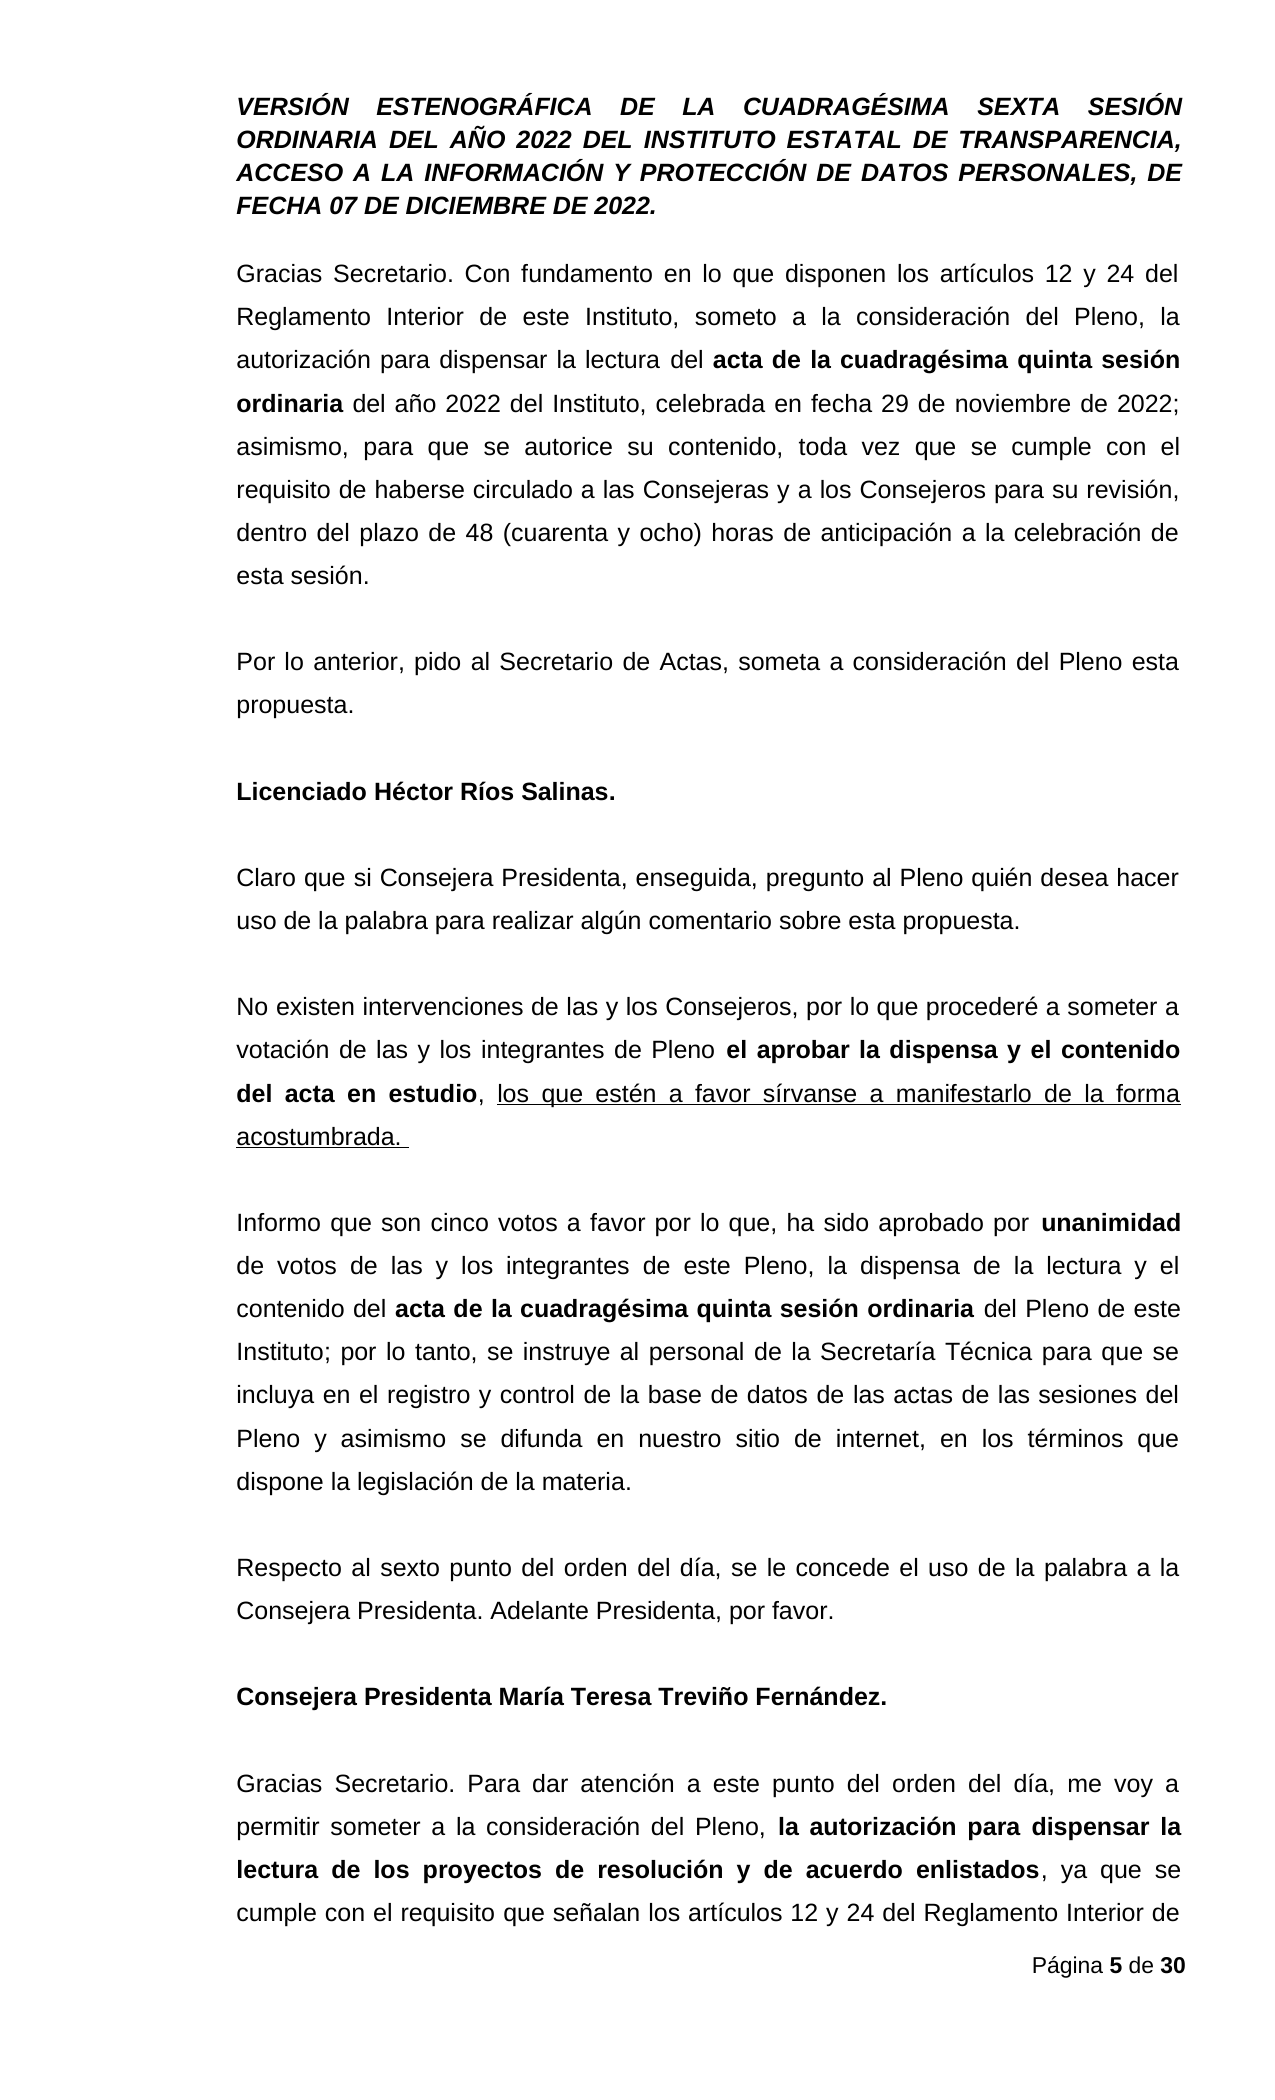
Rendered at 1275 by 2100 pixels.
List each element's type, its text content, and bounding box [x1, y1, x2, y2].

text Licenciado Héctor Ríos Salinas. [236, 777, 1181, 806]
text Consejera Presidenta María Teresa Treviño Fernández. [236, 1682, 1181, 1711]
text Gracias Secretario. Con fundamento en lo que disponen los artículos 12 y 24 del Reglamento Interior de este Instituto, someto a la consideración del Pleno, la autorización para dispensar la lectura del acta de la cuadragésima quinta sesión ordinaria del año 2022 del Instituto, celebrada en fecha 29 de noviembre de 2022; asimismo, para que se autorice su contenido, toda vez que se cumple con el requisito de haberse circulado a las Consejeras y a los Consejeros para su revisión, dentro del plazo de 48 (cuarenta y ocho) horas de anticipación a la celebración de esta sesión. [236, 259, 1181, 590]
text Gracias Secretario. Para dar atención a este punto del orden del día, me voy a permitir someter a la consideración del Pleno, la autorización para dispensar la lectura de los proyectos de resolución y de acuerdo enlistados, ya que se cumple con el requisito que señalan los artículos 12 y 24 del Reglamento Interior de [236, 1769, 1181, 1927]
text Claro que si Consejera Presidenta, enseguida, pregunto al Pleno quién desea hacer uso de la palabra para realizar algún comentario sobre esta propuesta. [236, 863, 1181, 935]
text Respecto al sexto punto del orden del día, se le concede el uso de la palabra a la Consejera Presidenta. Adelante Presidenta, por favor. [236, 1553, 1181, 1625]
text Por lo anterior, pido al Secretario de Actas, someta a consideración del Pleno esta propuesta. [236, 647, 1181, 719]
text No existen intervenciones de las y los Consejeros, por lo que procederé a someter a votación de las y los integrantes de Pleno el aprobar la dispensa y el contenido del acta en estudio, los que estén a favor sírvanse a manifestarlo de la forma acostumbrada. [236, 992, 1181, 1151]
text Informo que son cinco votos a favor por lo que, ha sido aprobado por unanimidad de votos de las y los integrantes de este Pleno, la dispensa de la lectura y el contenido del acta de la cuadragésima quinta sesión ordinaria del Pleno de este Instituto; por lo tanto, se instruye al personal de la Secretaría Técnica para que se incluya en el registro y control de la base de datos de las actas de las sesiones del Pleno y asimismo se difunda en nuestro sitio de internet, en los términos que dispone la legislación de la materia. [236, 1208, 1181, 1496]
